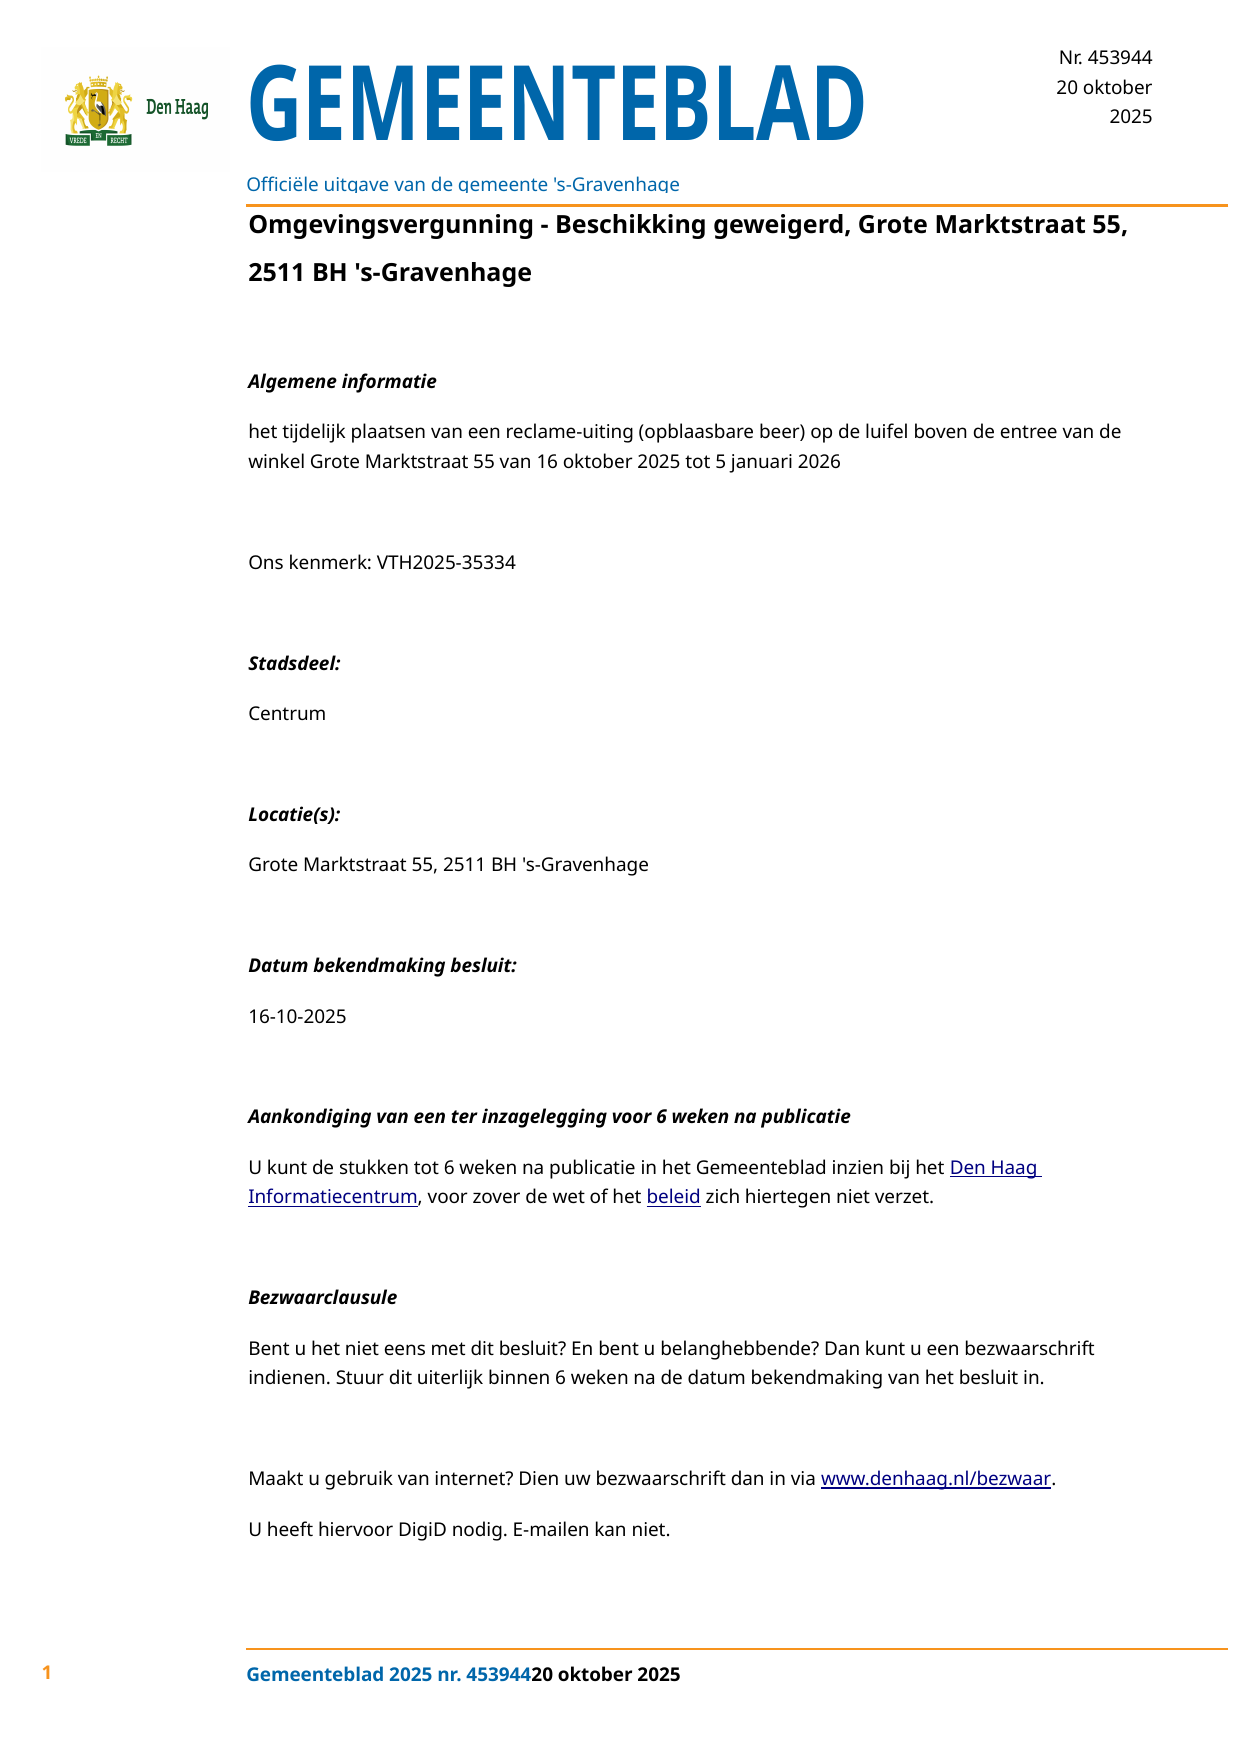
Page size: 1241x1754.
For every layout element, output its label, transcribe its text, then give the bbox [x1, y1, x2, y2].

text Omgevingsvergunning - Beschikking geweigerd, Grote Marktstraat 55, 2511 BH 's-Gravenhage [248, 207, 1152, 288]
text Bezwaarclausule [248, 1284, 1152, 1310]
text Algemene informatie [248, 368, 1152, 394]
text U heeft hiervoor DigiD nodig. E-mailen kan niet. [248, 1516, 1152, 1542]
text U kunt de stukken tot 6 weken na publicatie in het Gemeenteblad inzien bij het Den Haag Informatiecentrum, voor zover de wet of het beleid zich hiertegen niet verzet. [248, 1154, 1152, 1209]
text Ons kenmerk: VTH2025-35334 [248, 549, 1152, 575]
text Maakt u gebruik van internet? Dien uw bezwaarschrift dan in via www.denhaag.nl/bezwaar. [248, 1465, 1152, 1491]
text Grote Marktstraat 55, 2511 BH 's-Gravenhage [248, 852, 1152, 877]
text Locatie(s): [248, 801, 1152, 827]
text Stadsdeel: [248, 650, 1152, 676]
picture [41, 47, 231, 172]
text het tijdelijk plaatsen van een reclame-uiting (opblaasbare beer) op de luifel boven de entree van de winkel Grote Marktstraat 55 van 16 oktober 2025 tot 5 januari 2026 [248, 419, 1152, 474]
text 16-10-2025 [248, 1003, 1152, 1029]
text Bent u het niet eens met dit besluit? En bent u belanghebbende? Dan kunt u een bezwaarschrift indienen. Stuur dit uiterlijk binnen 6 weken na de datum bekendmaking van het besluit in. [248, 1335, 1152, 1390]
text Centrum [248, 700, 1152, 726]
text Datum bekendmaking besluit: [248, 952, 1152, 978]
text Aankondiging van een ter inzagelegging voor 6 weken na publicatie [248, 1104, 1152, 1129]
